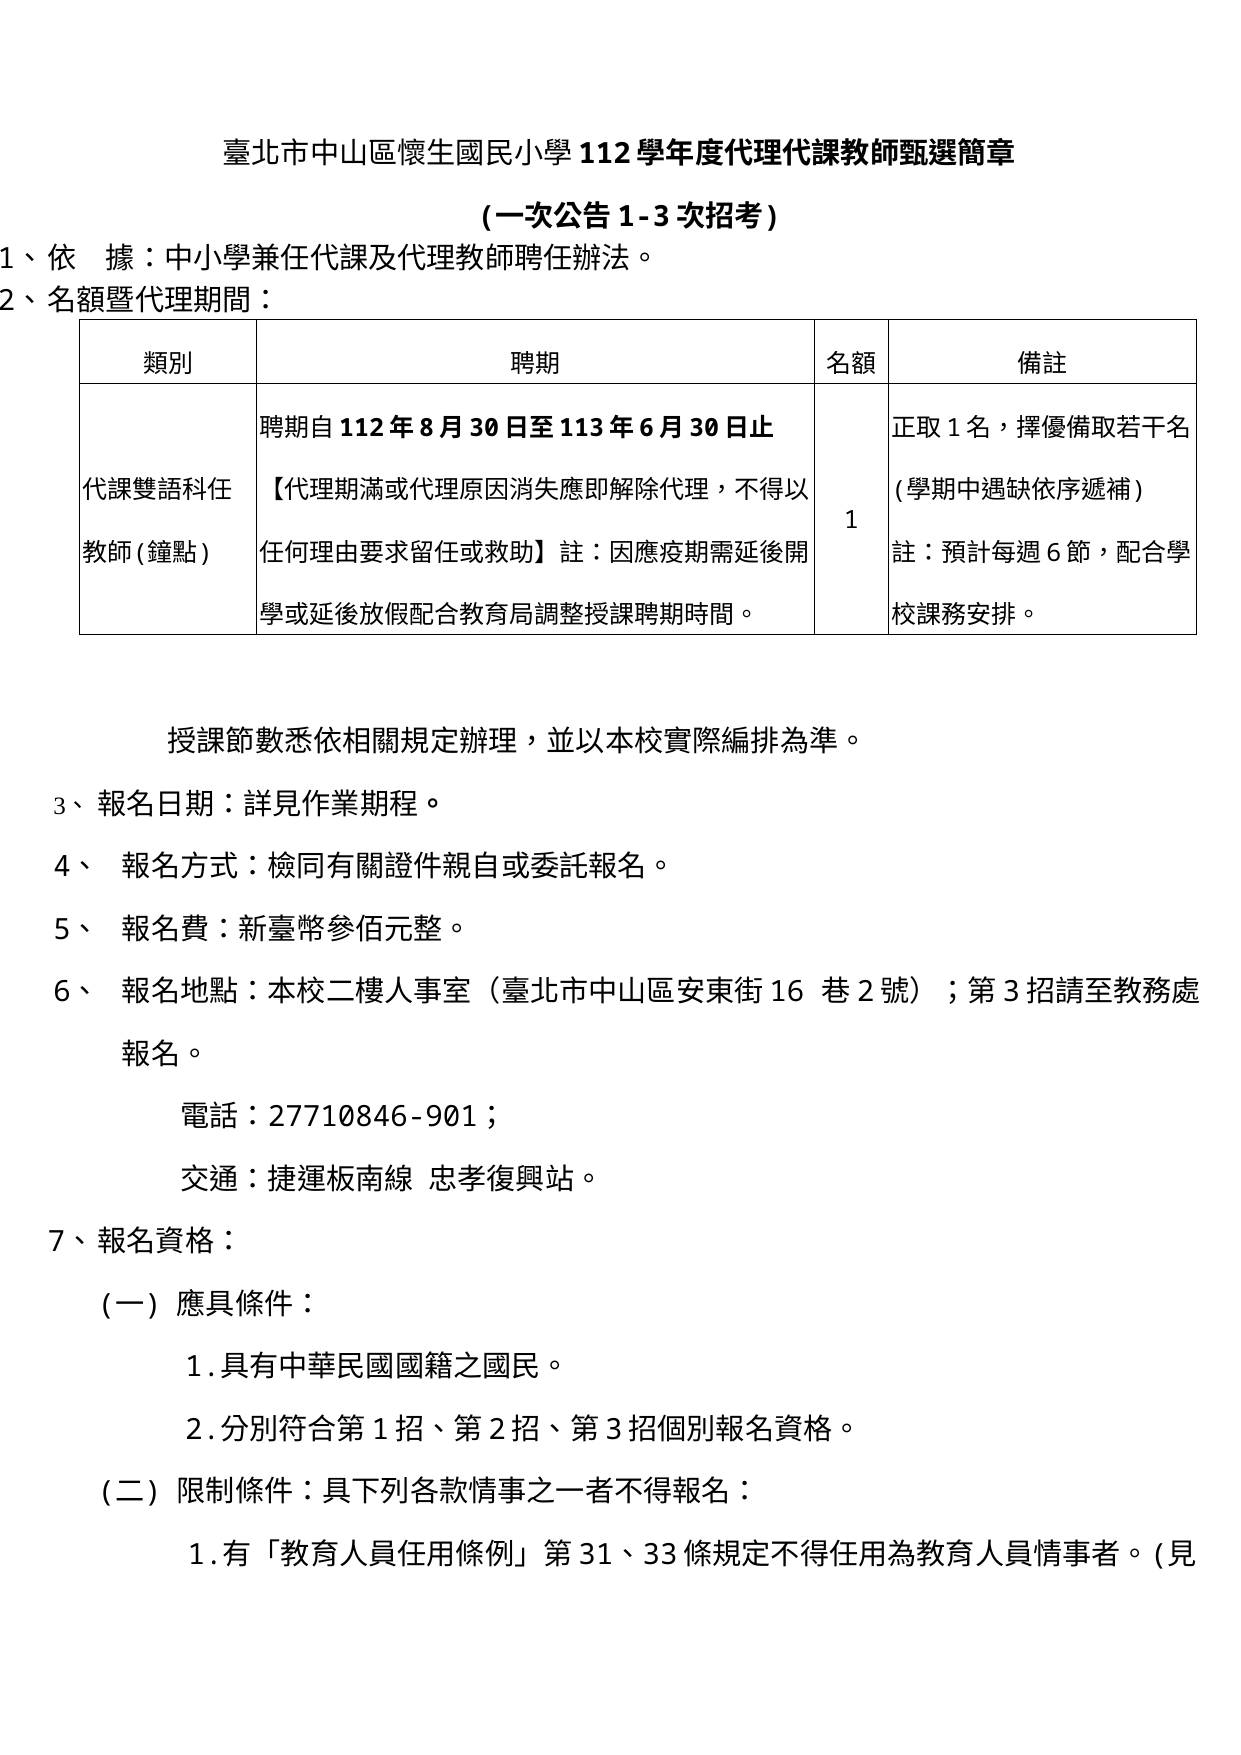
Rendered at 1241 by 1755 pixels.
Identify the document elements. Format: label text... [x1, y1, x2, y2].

list 報名日期：詳見作業期程。 [53, 760, 1211, 822]
text 交通：捷運板南線 忠孝復興站。 [97, 1135, 1211, 1197]
list 依 據：中小學兼任代課及代理教師聘任辦法。 [0, 234, 1211, 277]
text (一) 應具條件： [97, 1260, 1211, 1322]
list 報名地點：本校二樓人事室（臺北市中山區安東街16 巷2號）；第3招請至教務處報名。 [53, 947, 1211, 1072]
list 報名資格： [47, 1197, 1211, 1260]
list 報名方式：檢同有關證件親自或委託報名。 [53, 822, 1211, 885]
text 2.分別符合第1招、第2招、第3招個別報名資格。 [97, 1385, 1211, 1447]
text 電話：27710846-901； [97, 1072, 1211, 1135]
table_cell 代課雙語科任教師(鐘點) [80, 384, 256, 634]
table_cell 1 [815, 384, 888, 634]
list 報名費：新臺幣參佰元整。 [53, 885, 1211, 947]
list 名額暨代理期間： [0, 277, 1211, 319]
text (二) 限制條件：具下列各款情事之一者不得報名： [97, 1447, 1211, 1510]
table_header 備註 [889, 320, 1196, 383]
text 授課節數悉依相關規定辦理，並以本校實際編排為準。 [97, 697, 1211, 760]
text 臺北市中山區懷生國民小學112學年度代理代課教師甄選簡章 [47, 109, 1205, 172]
table_cell 聘期自112年8月30日至113年6月30日止 【代理期滿或代理原因消失應即解除代理，不得以任何理由要求留任或救助】註：因應疫期需延後開學或延後放假配合教育局調整授課聘期時間。 [257, 384, 814, 634]
table_header 類別 [80, 320, 256, 383]
table_cell 正取1名，擇優備取若干名(學期中遇缺依序遞補) 註：預計每週6節，配合學校課務安排。 [889, 384, 1196, 634]
table_header 聘期 [257, 320, 814, 383]
text 1.有「教育人員任用條例」第31、33條規定不得任用為教育人員情事者。(見 [47, 1510, 1211, 1572]
table_header 名額 [815, 320, 888, 383]
text 1.具有中華民國國籍之國民。 [97, 1322, 1211, 1385]
text (一次公告1-3次招考) [47, 172, 1211, 234]
